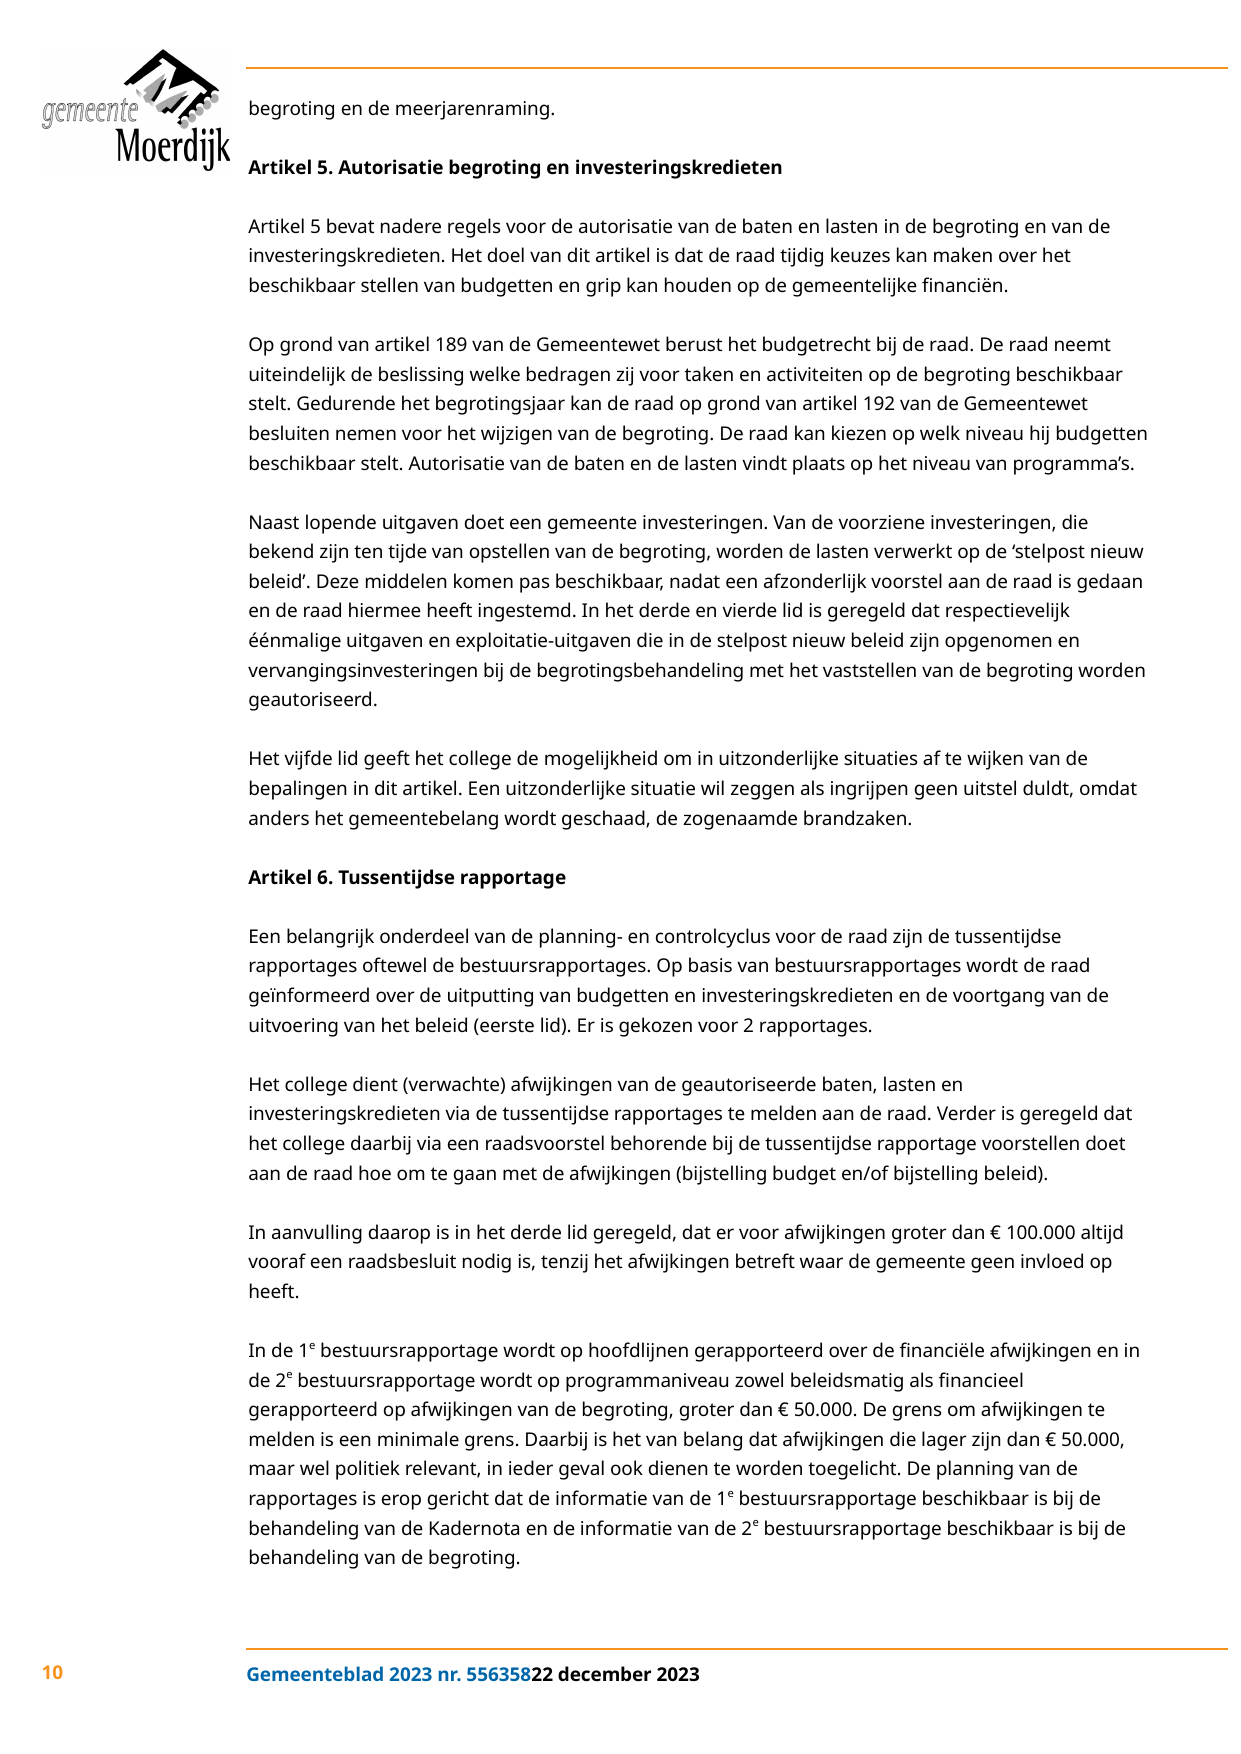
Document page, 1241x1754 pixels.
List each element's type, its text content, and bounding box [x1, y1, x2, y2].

text Het vijfde lid geeft het college de mogelijkheid om in uitzonderlijke situaties af te wijken van de bepalingen in dit artikel. Een uitzonderlijke situatie wil zeggen als ingrijpen geen uitstel duldt, omdat anders het gemeentebelang wordt geschaad, de zogenaamde brandzaken. [248, 746, 1152, 831]
text Naast lopende uitgaven doet een gemeente investeringen. Van de voorziene investeringen, die bekend zijn ten tijde van opstellen van de begroting, worden de lasten verwerkt op de ‘stelpost nieuw beleid’. Deze middelen komen pas beschikbaar, nadat een afzonderlijk voorstel aan de raad is gedaan en de raad hiermee heeft ingestemd. In het derde en vierde lid is geregeld dat respectievelijk éénmalige uitgaven en exploitatie-uitgaven die in de stelpost nieuw beleid zijn opgenomen en vervangingsinvesteringen bij de begrotingsbehandeling met het vaststellen van de begroting worden geautoriseerd. [248, 509, 1152, 712]
text In de 1e bestuursrapportage wordt op hoofdlijnen gerapporteerd over de financiële afwijkingen en in de 2e bestuursrapportage wordt op programmaniveau zowel beleidsmatig als financieel gerapporteerd op afwijkingen van de begroting, groter dan € 50.000. De grens om afwijkingen te melden is een minimale grens. Daarbij is het van belang dat afwijkingen die lager zijn dan € 50.000, maar wel politiek relevant, in ieder geval ook dienen te worden toegelicht. De planning van de rapportages is erop gericht dat de informatie van de 1e bestuursrapportage beschikbaar is bij de behandeling van de Kadernota en de informatie van de 2e bestuursrapportage beschikbaar is bij de behandeling van de begroting. [248, 1337, 1152, 1570]
text Het college dient (verwachte) afwijkingen van de geautoriseerde baten, lasten en investeringskredieten via de tussentijdse rapportages te melden aan de raad. Verder is geregeld dat het college daarbij via een raadsvoorstel behorende bij de tussentijdse rapportage voorstellen doet aan de raad hoe om te gaan met de afwijkingen (bijstelling budget en/of bijstelling beleid). [248, 1071, 1152, 1186]
text Artikel 5. Autorisatie begroting en investeringskredieten [248, 154, 1152, 180]
text Op grond van artikel 189 van de Gemeentewet berust het budgetrecht bij de raad. De raad neemt uiteindelijk de beslissing welke bedragen zij voor taken en activiteiten op de begroting beschikbaar stelt. Gedurende het begrotingsjaar kan de raad op grond van artikel 192 van de Gemeentewet besluiten nemen voor het wijzigen van de begroting. De raad kan kiezen op welk niveau hij budgetten beschikbaar stelt. Autorisatie van de baten en de lasten vindt plaats op het niveau van programma’s. [248, 331, 1152, 476]
text begroting en de meerjarenraming. [248, 95, 1152, 121]
text Een belangrijk onderdeel van de planning- en controlcyclus voor de raad zijn de tussentijdse rapportages oftewel de bestuursrapportages. Op basis van bestuursrapportages wordt de raad geïnformeerd over de uitputting van budgetten en investeringskredieten en de voortgang van de uitvoering van het beleid (eerste lid). Er is gekozen voor 2 rapportages. [248, 923, 1152, 1038]
picture [41, 47, 231, 172]
text Artikel 6. Tussentijdse rapportage [248, 864, 1152, 890]
text Artikel 5 bevat nadere regels voor de autorisatie van de baten en lasten in de begroting en van de investeringskredieten. Het doel van dit artikel is dat de raad tijdig keuzes kan maken over het beschikbaar stellen van budgetten en grip kan houden op de gemeentelijke financiën. [248, 213, 1152, 298]
text In aanvulling daarop is in het derde lid geregeld, dat er voor afwijkingen groter dan € 100.000 altijd vooraf een raadsbesluit nodig is, tenzij het afwijkingen betreft waar de gemeente geen invloed op heeft. [248, 1219, 1152, 1304]
